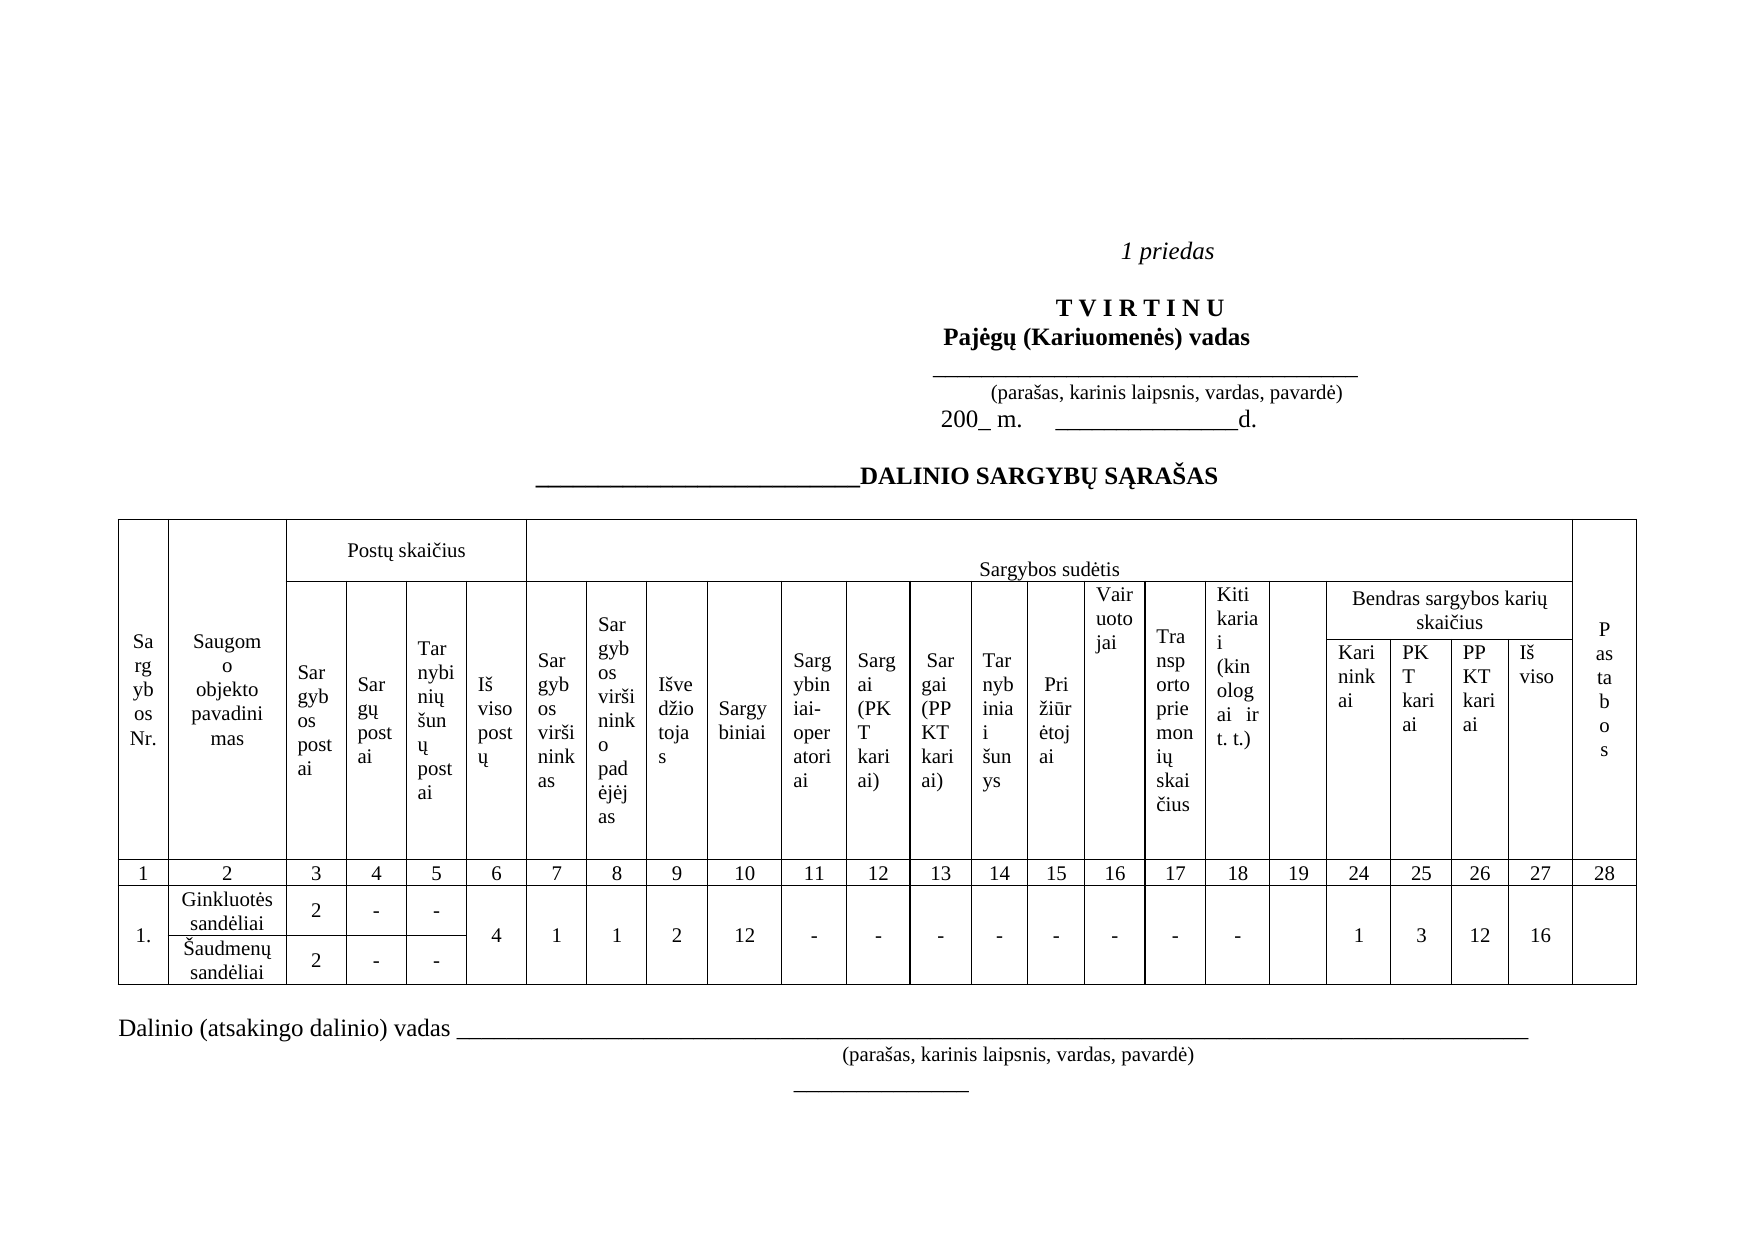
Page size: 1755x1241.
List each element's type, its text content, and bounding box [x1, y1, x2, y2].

table_cell 26 [1452, 860, 1508, 885]
table_cell 16 [1509, 886, 1572, 984]
table_header Sargybos sudėtis [527, 520, 1572, 581]
table_cell 3 [1391, 886, 1451, 984]
table_cell [1573, 886, 1636, 984]
table_cell - [782, 886, 846, 984]
table_cell 28 [1573, 860, 1636, 885]
table_cell 1. [119, 886, 168, 984]
table_cell - [911, 886, 971, 984]
table_cell 19 [1270, 860, 1326, 885]
table_cell 1 [119, 860, 168, 885]
table_cell - [847, 886, 909, 984]
text DALINIO SARGYBŲ SĄRAŠAS [118, 461, 1636, 490]
table_cell 12 [1452, 886, 1508, 984]
table_cell 15 [1028, 860, 1084, 885]
table_cell 1 [1327, 886, 1390, 984]
table_cell 25 [1391, 860, 1451, 885]
table_cell 1 [527, 886, 586, 984]
table_cell 12 [847, 860, 909, 885]
table_cell 2 [287, 936, 346, 984]
table_cell - [407, 936, 466, 984]
table_cell - [972, 886, 1027, 984]
table_cell 6 [467, 860, 526, 885]
table_cell - [1146, 886, 1205, 984]
text Dalinio (atsakingo dalinio) vadas [118, 1013, 1636, 1042]
table_cell 4 [347, 860, 406, 885]
table_cell 11 [782, 860, 846, 885]
table_cell Karininkai [1327, 640, 1390, 859]
table_cell - [347, 936, 406, 984]
table_header Saugomo objekto pavadinimas [169, 520, 286, 859]
text T V I R T I N U [118, 293, 1636, 322]
text (parašas, karinis laipsnis, vardas, pavardė) [118, 1042, 1636, 1066]
table_cell Sargybos viršininko padėjėjas [587, 582, 646, 859]
table_cell 13 [911, 860, 971, 885]
text Pajėgų (Kariuomenės) vadas [118, 322, 1636, 351]
table_cell Šaudmenų sandėliai [169, 936, 286, 984]
table_cell PPKT kariai [1452, 640, 1508, 859]
table_cell 5 [407, 860, 466, 885]
table_cell 9 [647, 860, 707, 885]
table_header Sargybos Nr. [119, 520, 168, 859]
table_header Pastabos [1573, 520, 1636, 859]
text ______________ [118, 1066, 1644, 1095]
table_cell PKT kariai [1391, 640, 1451, 859]
table_cell Sargybos postai [287, 582, 346, 859]
table_cell 27 [1509, 860, 1572, 885]
table_cell - [1028, 886, 1084, 984]
table_cell Transporto priemonių skaičius [1146, 582, 1205, 859]
table_cell Tarnybiniai šunys [972, 582, 1027, 859]
table_header Postų skaičius [287, 520, 526, 581]
table_cell 16 [1085, 860, 1144, 885]
text 200_ m. d. [118, 404, 1636, 433]
table_cell Sargybiniai-operatoriai [782, 582, 846, 859]
table_cell Sargų postai [347, 582, 406, 859]
table_cell Išvedžiotojas [647, 582, 707, 859]
table_cell 14 [972, 860, 1027, 885]
table_cell [1270, 582, 1326, 859]
text (parašas, karinis laipsnis, vardas, pavardė) [118, 380, 1636, 404]
table_cell Bendras sargybos karių skaičius [1327, 582, 1572, 639]
table_cell Sargybos viršininkas [527, 582, 586, 859]
table_cell Tarnybinių šunų postai [407, 582, 466, 859]
table_cell Vairuotojai [1085, 582, 1144, 859]
table_cell Ginkluotės sandėliai [169, 886, 286, 934]
table_cell Sargai (PKT kariai) [847, 582, 909, 859]
table_cell 10 [708, 860, 781, 885]
table_cell 2 [287, 886, 346, 934]
table_cell 2 [169, 860, 286, 885]
table_cell Sargybiniai [708, 582, 781, 859]
table_cell - [1085, 886, 1144, 984]
text 1 priedas [118, 236, 1636, 265]
table_cell Kiti kariai (kinologai ir t. t.) [1206, 582, 1269, 859]
table_cell - [347, 886, 406, 934]
table_cell - [1206, 886, 1269, 984]
table_cell Iš viso postų [467, 582, 526, 859]
table_cell 2 [647, 886, 707, 984]
table_cell 17 [1146, 860, 1205, 885]
table_cell [1270, 886, 1326, 984]
table_cell Sargai (PPKT kariai) [911, 582, 971, 859]
table_cell Prižiūrėtojai [1028, 582, 1084, 859]
table_cell 24 [1327, 860, 1390, 885]
table_cell 7 [527, 860, 586, 885]
table_cell 3 [287, 860, 346, 885]
table_cell 8 [587, 860, 646, 885]
table_cell Iš viso [1509, 640, 1572, 859]
table_cell 18 [1206, 860, 1269, 885]
table_cell - [407, 886, 466, 934]
table_cell 1 [587, 886, 646, 984]
table_cell 4 [467, 886, 526, 984]
table_cell 12 [708, 886, 781, 984]
